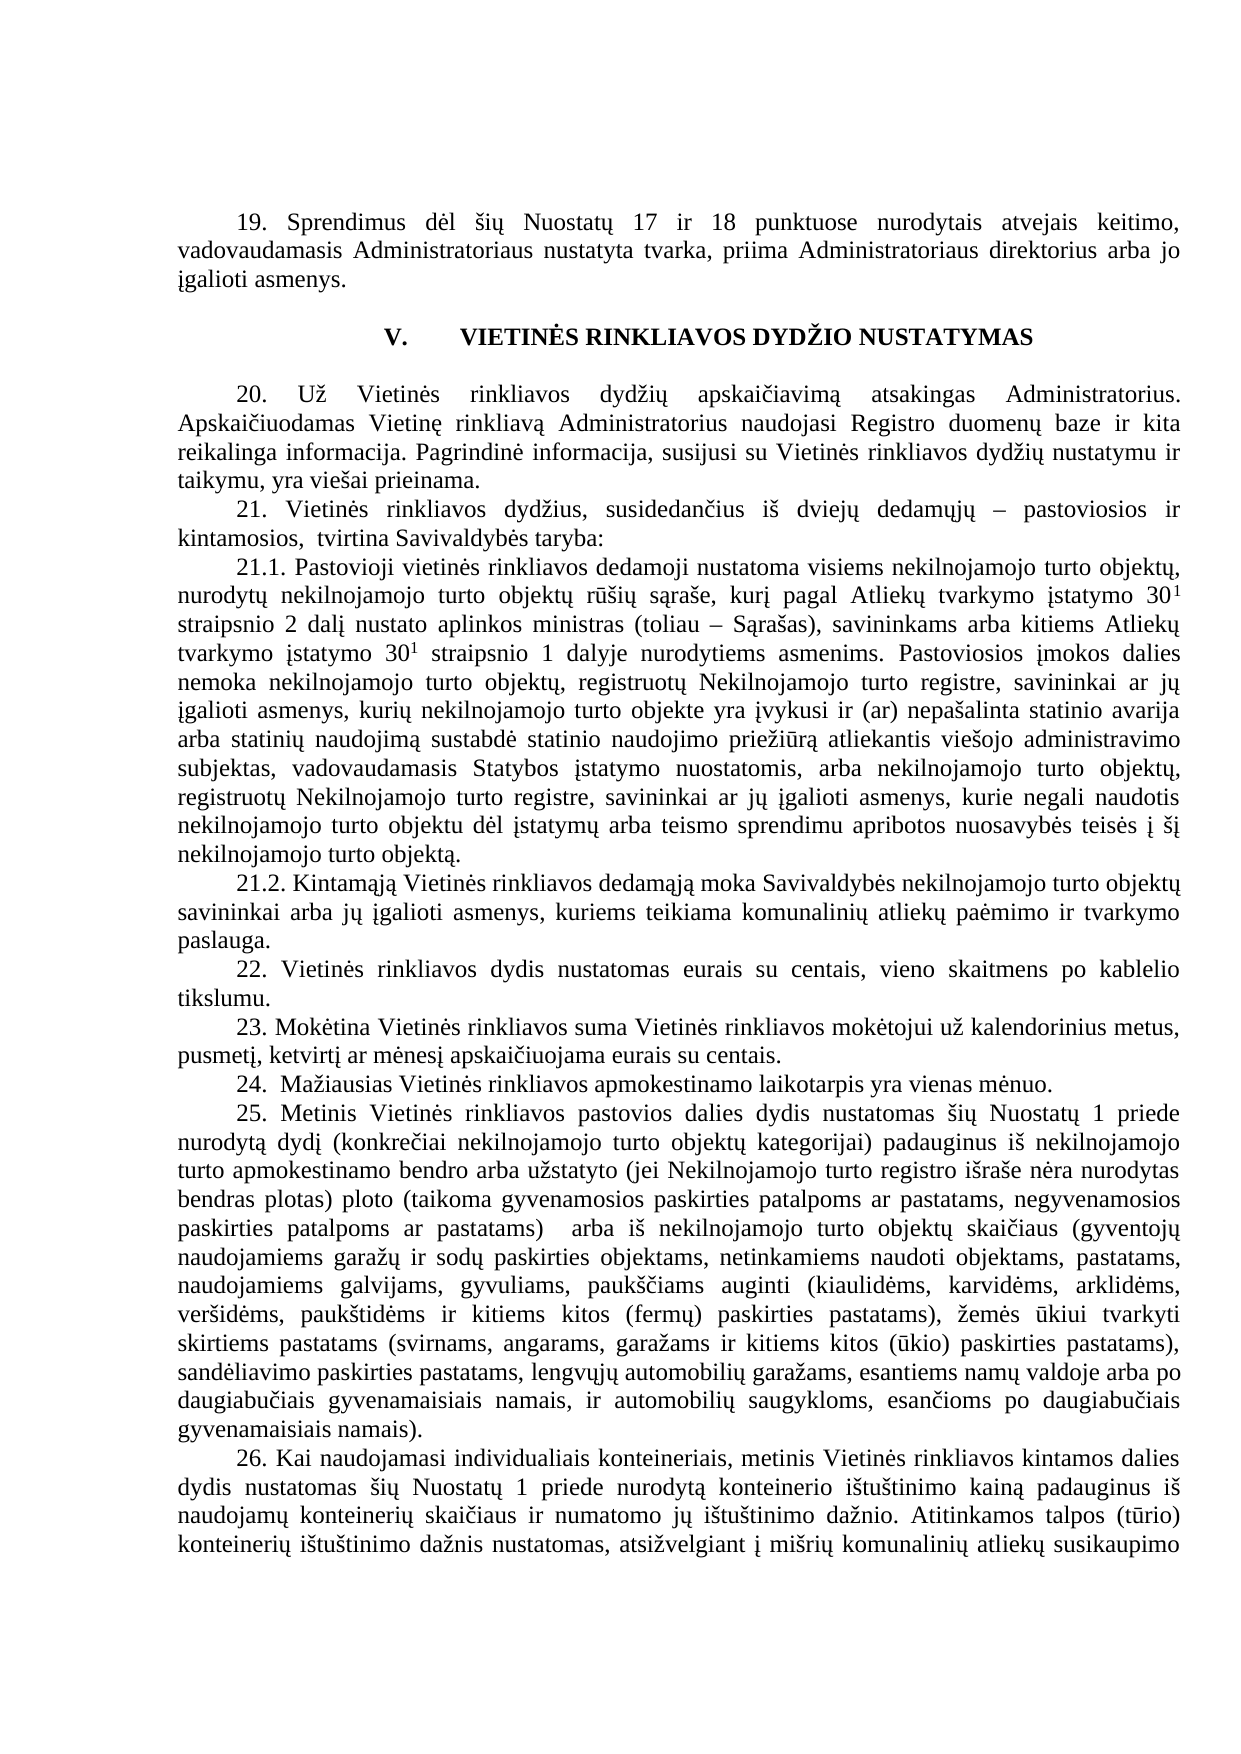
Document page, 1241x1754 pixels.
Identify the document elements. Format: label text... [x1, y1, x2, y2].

text 21.2. Kintamąją Vietinės rinkliavos dedamąją moka Savivaldybės nekilnojamojo turto objektų savininkai arba jų įgalioti asmenys, kuriems teikiama komunalinių atliekų paėmimo ir tvarkymo paslauga. [177, 868, 1181, 954]
text 19. Sprendimus dėl šių Nuostatų 17 ir 18 punktuose nurodytais atvejais keitimo, vadovaudamasis Administratoriaus nustatyta tvarka, priima Administratoriaus direktorius arba jo įgalioti asmenys. [177, 207, 1181, 293]
text 23. Mokėtina Vietinės rinkliavos suma Vietinės rinkliavos mokėtojui už kalendorinius metus, pusmetį, ketvirtį ar mėnesį apskaičiuojama eurais su centais. [177, 1012, 1181, 1069]
text 26. Kai naudojamasi individualiais konteineriais, metinis Vietinės rinkliavos kintamos dalies dydis nustatomas šių Nuostatų 1 priede nurodytą konteinerio ištuštinimo kainą padauginus iš naudojamų konteinerių skaičiaus ir numatomo jų ištuštinimo dažnio. Atitinkamos talpos (tūrio) konteinerių ištuštinimo dažnis nustatomas, atsižvelgiant į mišrių komunalinių atliekų susikaupimo [177, 1443, 1181, 1558]
text 20. Už Vietinės rinkliavos dydžių apskaičiavimą atsakingas Administratorius. Apskaičiuodamas Vietinę rinkliavą Administratorius naudojasi Registro duomenų baze ir kita reikalinga informacija. Pagrindinė informacija, susijusi su Vietinės rinkliavos dydžių nustatymu ir taikymu, yra viešai prieinama. [177, 379, 1181, 494]
text 25. Metinis Vietinės rinkliavos pastovios dalies dydis nustatomas šių Nuostatų 1 priede nurodytą dydį (konkrečiai nekilnojamojo turto objektų kategorijai) padauginus iš nekilnojamojo turto apmokestinamo bendro arba užstatyto (jei Nekilnojamojo turto registro išraše nėra nurodytas bendras plotas) ploto (taikoma gyvenamosios paskirties patalpoms ar pastatams, negyvenamosios paskirties patalpoms ar pastatams) arba iš nekilnojamojo turto objektų skaičiaus (gyventojų naudojamiems garažų ir sodų paskirties objektams, netinkamiems naudoti objektams, pastatams, naudojamiems galvijams, gyvuliams, paukščiams auginti (kiaulidėms, karvidėms, arklidėms, veršidėms, paukštidėms ir kitiems kitos (fermų) paskirties pastatams), žemės ūkiui tvarkyti skirtiems pastatams (svirnams, angarams, garažams ir kitiems kitos (ūkio) paskirties pastatams), sandėliavimo paskirties pastatams, lengvųjų automobilių garažams, esantiems namų valdoje arba po daugiabučiais gyvenamaisiais namais, ir automobilių saugykloms, esančioms po daugiabučiais gyvenamaisiais namais). [177, 1098, 1181, 1443]
text 21. Vietinės rinkliavos dydžius, susidedančius iš dviejų dedamųjų – pastoviosios ir kintamosios, tvirtina Savivaldybės taryba: [177, 494, 1181, 552]
text 22. Vietinės rinkliavos dydis nustatomas eurais su centais, vieno skaitmens po kablelio tikslumu. [177, 954, 1181, 1012]
text 24. Mažiausias Vietinės rinkliavos apmokestinamo laikotarpis yra vienas mėnuo. [177, 1069, 1181, 1098]
text 21.1. Pastovioji vietinės rinkliavos dedamoji nustatoma visiems nekilnojamojo turto objektų, nurodytų nekilnojamojo turto objektų rūšių sąraše, kurį pagal Atliekų tvarkymo įstatymo 301 straipsnio 2 dalį nustato aplinkos ministras (toliau – Sąrašas), savininkams arba kitiems Atliekų tvarkymo įstatymo 301 straipsnio 1 dalyje nurodytiems asmenims. Pastoviosios įmokos dalies nemoka nekilnojamojo turto objektų, registruotų Nekilnojamojo turto registre, savininkai ar jų įgalioti asmenys, kurių nekilnojamojo turto objekte yra įvykusi ir (ar) nepašalinta statinio avarija arba statinių naudojimą sustabdė statinio naudojimo priežiūrą atliekantis viešojo administravimo subjektas, vadovaudamasis Statybos įstatymo nuostatomis, arba nekilnojamojo turto objektų, registruotų Nekilnojamojo turto registre, savininkai ar jų įgalioti asmenys, kurie negali naudotis nekilnojamojo turto objektu dėl įstatymų arba teismo sprendimu apribotos nuosavybės teisės į šį nekilnojamojo turto objektą. [177, 552, 1181, 868]
text V. Vietinės rinkliavos dydžio NUSTATYMAS [177, 322, 1181, 350]
